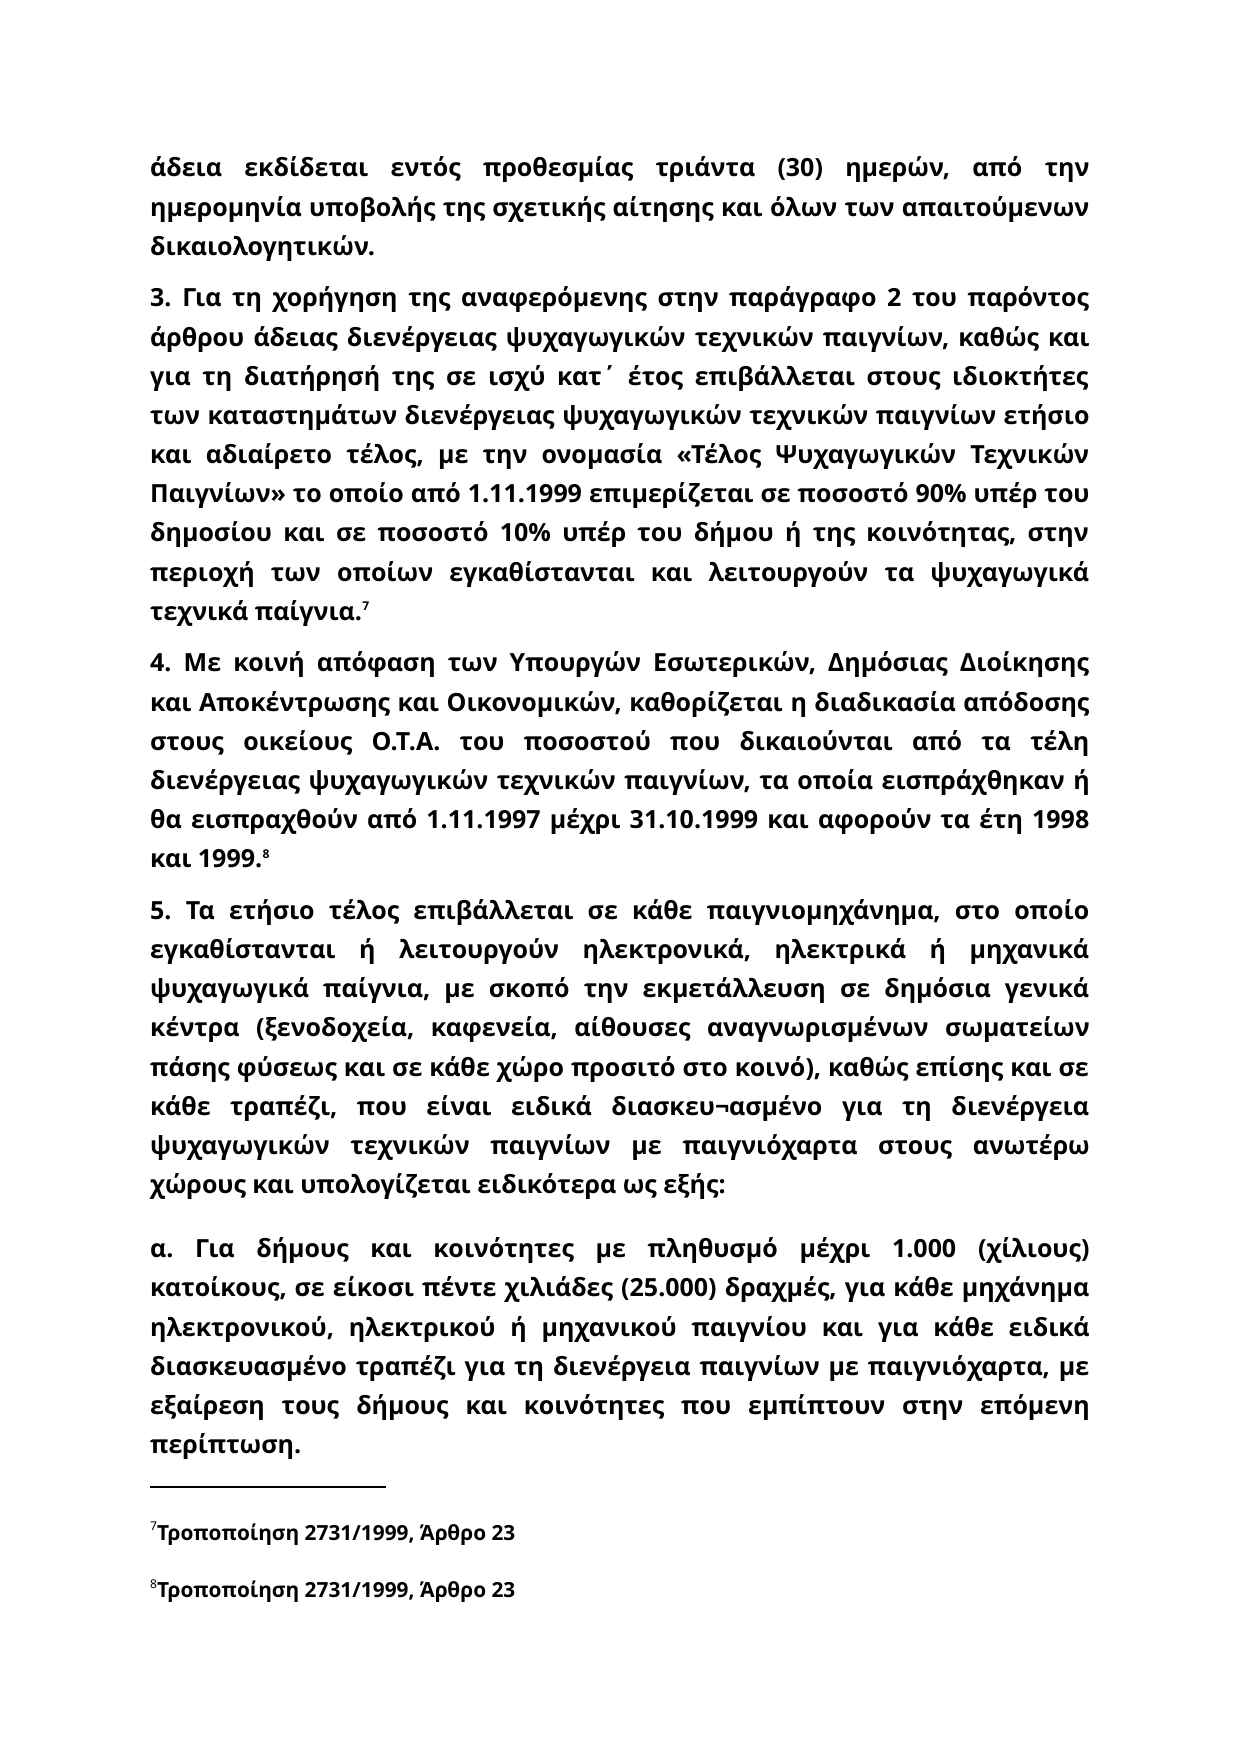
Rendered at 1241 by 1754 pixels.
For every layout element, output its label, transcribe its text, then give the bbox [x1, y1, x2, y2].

text 4. Με κοινή απόφαση των Υπουργών Εσωτερικών, Δημόσιας Διοίκησης και Αποκέντρωσης και Οικονομικών, καθορίζεται η διαδικασία απόδοσης στους οικείους Ο.Τ.Α. του ποσοστού που δικαιούνται από τα τέλη διενέργειας ψυχαγωγικών τεχνικών παιγνίων, τα οποία εισπράχθηκαν ή θα εισπραχθούν από 1.11.1997 μέχρι 31.10.1999 και αφορούν τα έτη 1998 και 1999. [150, 645, 1090, 875]
text Τροποποίηση 2731/1999, Άρθρο 23 [150, 1576, 1090, 1604]
text Τροποποίηση 2731/1999, Άρθρο 23 [150, 1518, 1090, 1546]
text α. Για δήμους και κοινότητες με πληθυσμό μέχρι 1.000 (χίλιους) κατοίκους, σε είκοσι πέντε χιλιάδες (25.000) δραχμές, για κάθε μηχάνημα ηλεκτρονικού, ηλεκτρικού ή μηχανικού παιγνίου και για κάθε ειδικά διασκευασμένο τραπέζι για τη διενέργεια παιγνίων με παιγνιόχαρτα, με εξαίρεση τους δήμους και κοινότητες που εμπίπτουν στην επόμενη περίπτωση. [150, 1231, 1090, 1461]
text 3. Για τη χορήγηση της αναφερόμενης στην παράγραφο 2 του παρόντος άρθρου άδειας διενέργειας ψυχαγωγικών τεχνικών παιγνίων, καθώς και για τη διατήρησή της σε ισχύ κατ΄ έτος επιβάλλεται στους ιδιοκτήτες των καταστημάτων διενέργειας ψυχαγωγικών τεχνικών παιγνίων ετήσιο και αδιαίρετο τέλος, με την ονομασία «Τέλος Ψυχαγωγικών Τεχνικών Παιγνίων» το οποίο από 1.11.1999 επιμερίζεται σε ποσοστό 90% υπέρ του δημοσίου και σε ποσοστό 10% υπέρ του δήμου ή της κοινότητας, στην περιοχή των οποίων εγκαθίστανται και λειτουργούν τα ψυχαγωγικά τεχνικά παίγνια. [150, 280, 1090, 627]
text 5. Τα ετήσιο τέλος επιβάλλεται σε κάθε παιγνιομηχάνημα, στο οποίο εγκαθίστανται ή λειτουργούν ηλεκτρονικά, ηλεκτρικά ή μηχανικά ψυχαγωγικά παίγνια, με σκοπό την εκμετάλλευση σε δημόσια γενικά κέντρα (ξενοδοχεία, καφενεία, αίθουσες αναγνωρισμένων σωματείων πάσης φύσεως και σε κάθε χώρο προσιτό στο κοινό), καθώς επίσης και σε κάθε τραπέζι, που είναι ειδικά διασκευ¬ασμένο για τη διενέργεια ψυχαγωγικών τεχνικών παιγνίων με παιγνιόχαρτα στους ανωτέρω χώρους και υπολογίζεται ειδικότερα ως εξής: [150, 892, 1090, 1201]
text άδεια εκδίδεται εντός προθεσμίας τριάντα (30) ημερών, από την ημερομηνία υποβολής της σχετικής αίτησης και όλων των απαιτούμενων δικαιολογητικών. [150, 150, 1090, 262]
